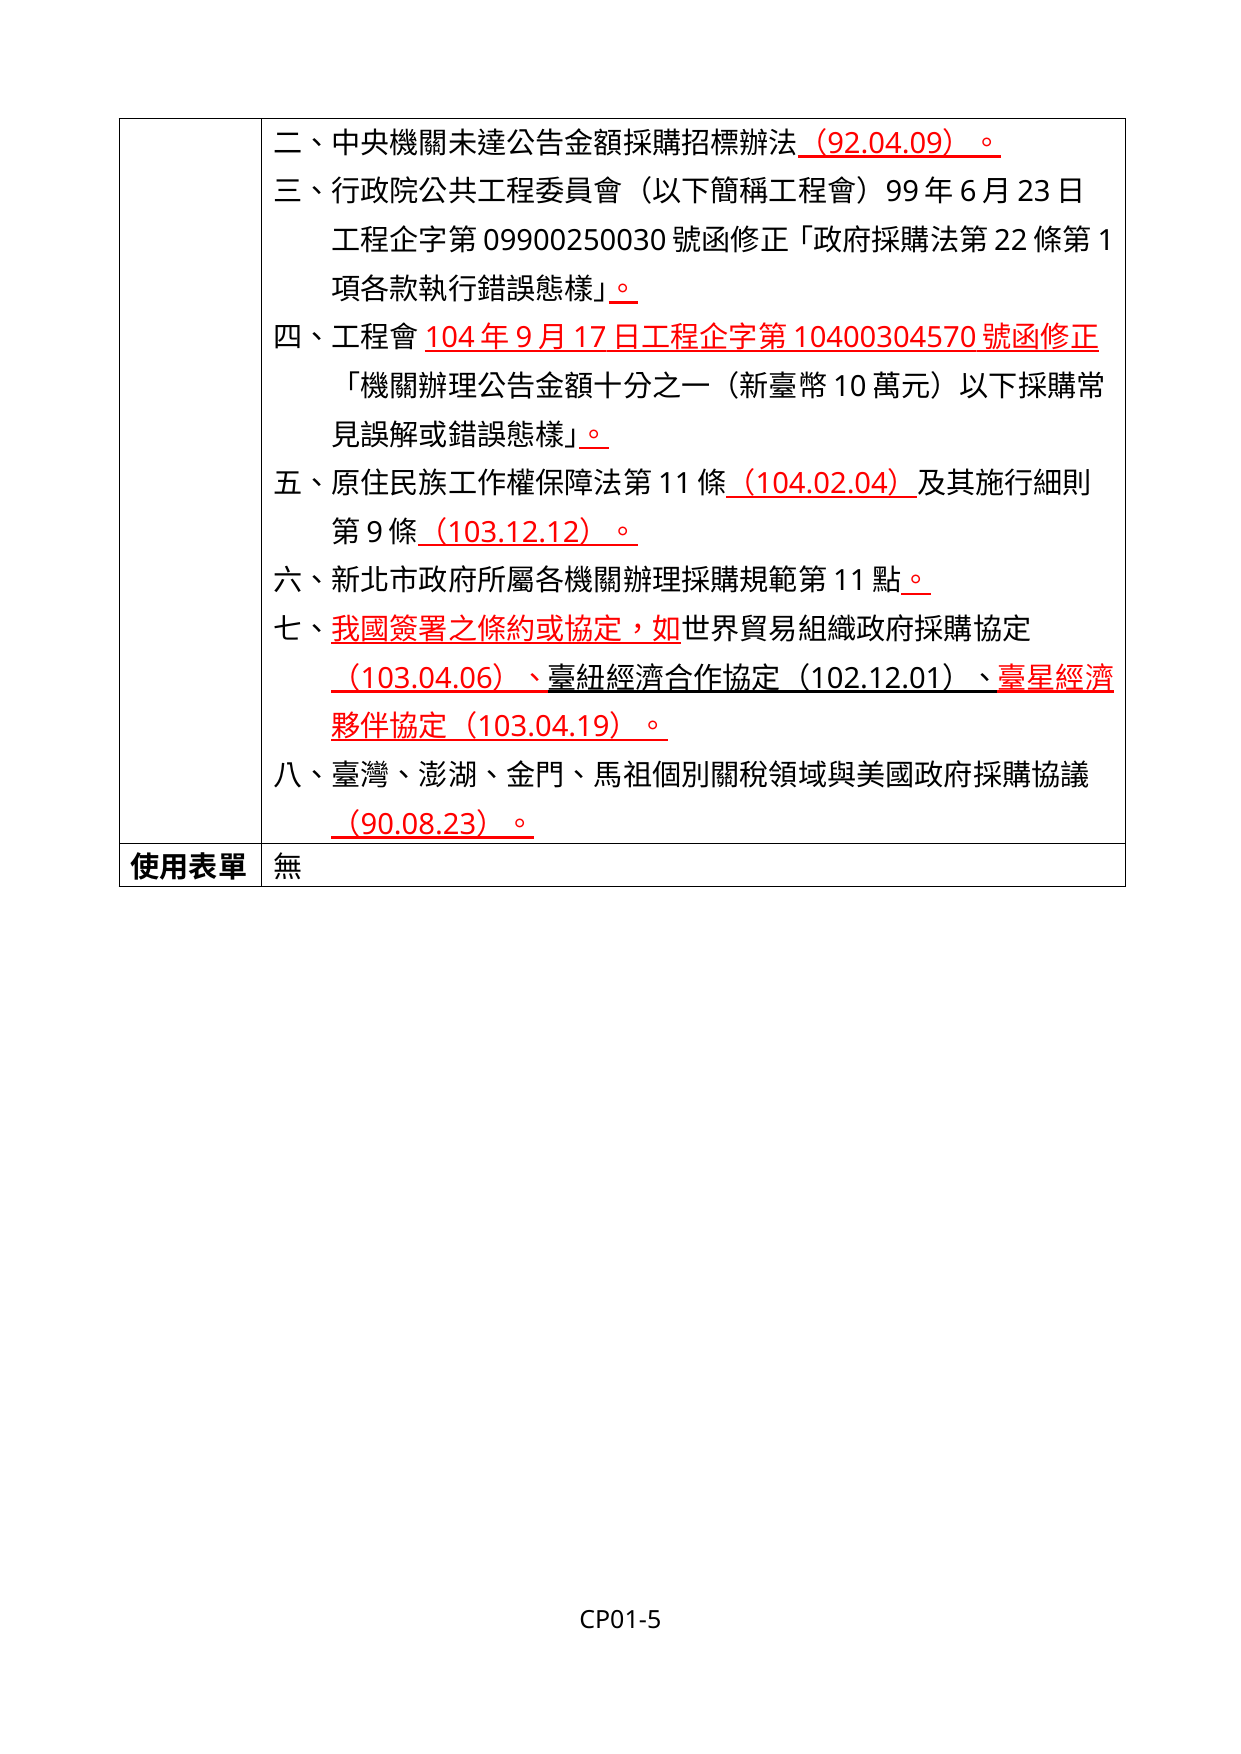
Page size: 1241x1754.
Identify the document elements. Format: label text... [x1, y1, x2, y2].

table_cell 本法第22條、第23條（105.01.06）及其施行細則第22條至第23條之1（105.11.18）。 中央機關未達公告金額採購招標辦法（92.04.09）。 行政院公共工程委員會（以下簡稱工程會）99年6月23日工程企字第09900250030號函修正「政府採購法第22條第1項各款執行錯誤態樣」。 工程會104年9月17日工程企字第10400304570號函修正「機關辦理公告金額十分之一（新臺幣10萬元）以下採購常見誤解或錯誤態樣」。 原住民族工作權保障法第11條（104.02.04）及其施行細則第9條（103.12.12）。 新北市政府所屬各機關辦理採購規範第11點。 我國簽署之條約或協定，如世界貿易組織政府採購協定（103.04.06）、臺紐經濟合作協定（102.12.01）、臺星經濟夥伴協定（103.04.19）。 臺灣、澎湖、金門、馬祖個別關稅領域與美國政府採購協議（90.08.23）。 [262, 119, 1125, 843]
table_cell 無 [262, 844, 1125, 886]
table_cell [120, 119, 261, 843]
table_cell 使用表單 [120, 844, 261, 886]
